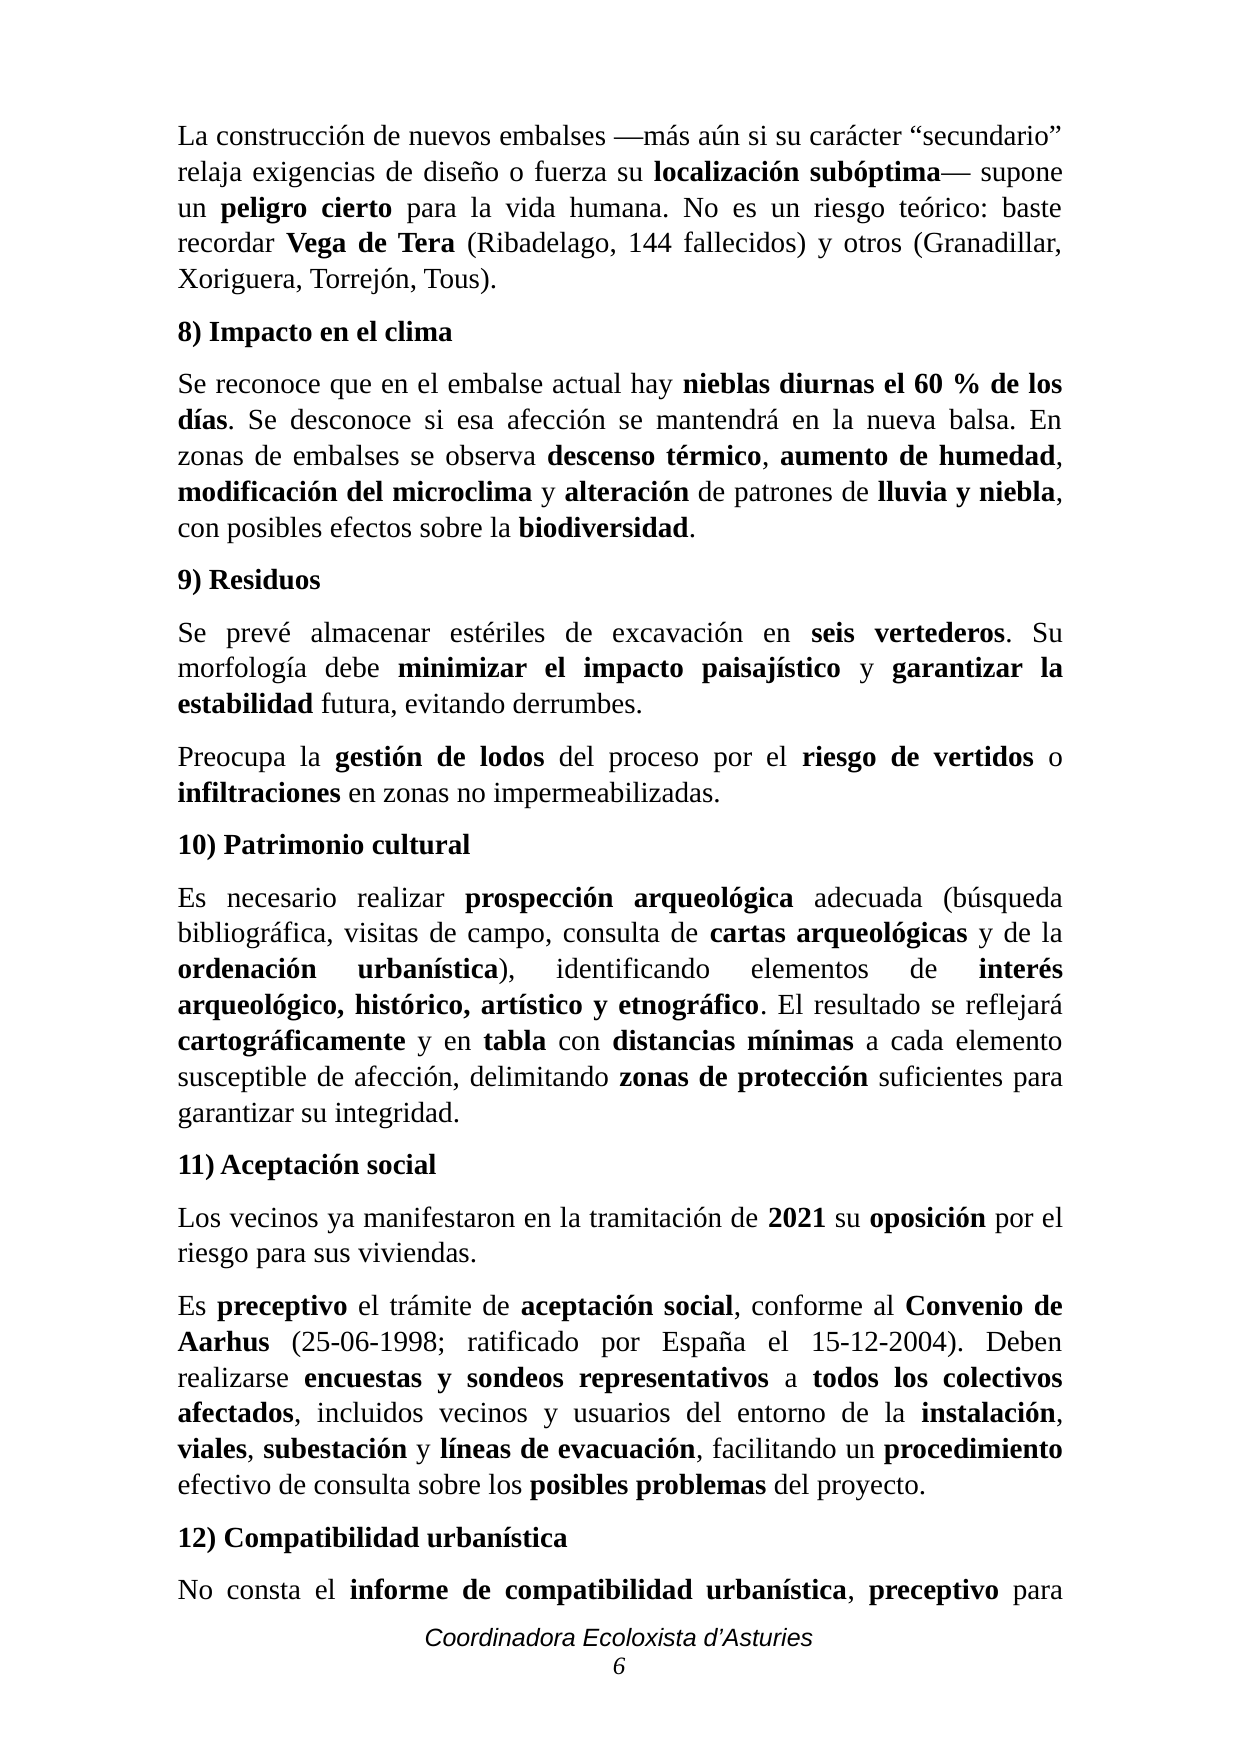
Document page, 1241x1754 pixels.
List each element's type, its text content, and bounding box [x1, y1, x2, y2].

text 10) Patrimonio cultural [177, 827, 1063, 861]
text Es preceptivo el trámite de aceptación social, conforme al Convenio de Aarhus (25-06-1998; ratificado por España el 15-12-2004). Deben realizarse encuestas y sondeos representativos a todos los colectivos afectados, incluidos vecinos y usuarios del entorno de la instalación, viales, subestación y líneas de evacuación, facilitando un procedimiento efectivo de consulta sobre los posibles problemas del proyecto. [177, 1288, 1063, 1501]
text Se prevé almacenar estériles de excavación en seis vertederos. Su morfología debe minimizar el impacto paisajístico y garantizar la estabilidad futura, evitando derrumbes. [177, 615, 1063, 720]
text Los vecinos ya manifestaron en la tramitación de 2021 su oposición por el riesgo para sus viviendas. [177, 1200, 1063, 1269]
text 9) Residuos [177, 562, 1063, 596]
text 11) Aceptación social [177, 1147, 1063, 1181]
text Se reconoce que en el embalse actual hay nieblas diurnas el 60 % de los días. Se desconoce si esa afección se mantendrá en la nueva balsa. En zonas de embalses se observa descenso térmico, aumento de humedad, modificación del microclima y alteración de patrones de lluvia y niebla, con posibles efectos sobre la biodiversidad. [177, 366, 1063, 543]
text No consta el informe de compatibilidad urbanística, preceptivo para [177, 1572, 1063, 1606]
text La construcción de nuevos embalses —más aún si su carácter “secundario” relaja exigencias de diseño o fuerza su localización subóptima— supone un peligro cierto para la vida humana. No es un riesgo teórico: baste recordar Vega de Tera (Ribadelago, 144 fallecidos) y otros (Granadillar, Xoriguera, Torrejón, Tous). [177, 118, 1063, 295]
text 12) Compatibilidad urbanística [177, 1520, 1063, 1553]
text 8) Impacto en el clima [177, 314, 1063, 347]
text Es necesario realizar prospección arqueológica adecuada (búsqueda bibliográfica, visitas de campo, consulta de cartas arqueológicas y de la ordenación urbanística), identificando elementos de interés arqueológico, histórico, artístico y etnográfico. El resultado se reflejará cartográficamente y en tabla con distancias mínimas a cada elemento susceptible de afección, delimitando zonas de protección suficientes para garantizar su integridad. [177, 880, 1063, 1128]
text Preocupa la gestión de lodos del proceso por el riesgo de vertidos o infiltraciones en zonas no impermeabilizadas. [177, 739, 1063, 808]
